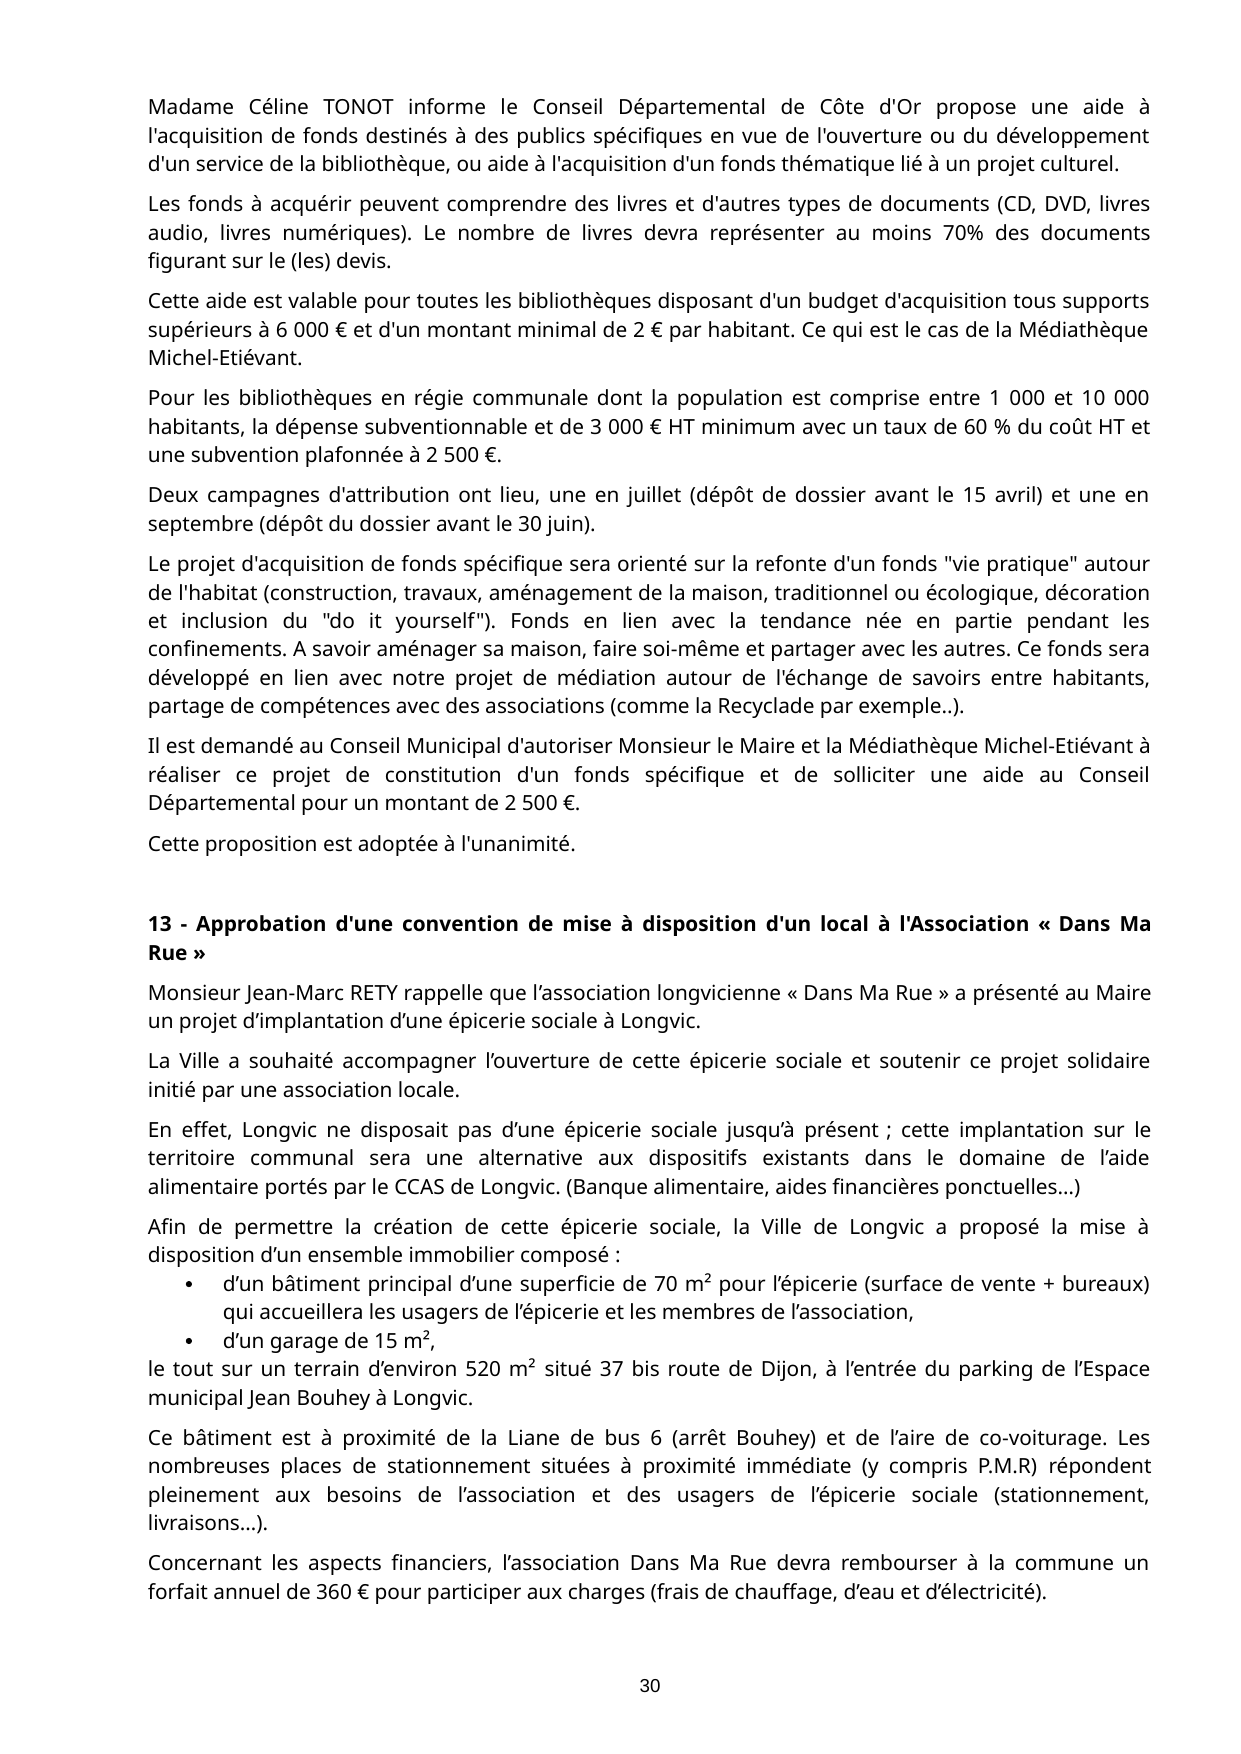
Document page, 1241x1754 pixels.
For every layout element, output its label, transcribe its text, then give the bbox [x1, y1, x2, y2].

text Il est demandé au Conseil Municipal d'autoriser Monsieur le Maire et la Médiathèque Michel-Etiévant à réaliser ce projet de constitution d'un fonds spécifique et de solliciter une aide au Conseil Départemental pour un montant de 2 500 €. [148, 732, 1152, 817]
text Afin de permettre la création de cette épicerie sociale, la Ville de Longvic a proposé la mise à disposition d’un ensemble immobilier composé : [148, 1212, 1152, 1269]
text Deux campagnes d'attribution ont lieu, une en juillet (dépôt de dossier avant le 15 avril) et une en septembre (dépôt du dossier avant le 30 juin). [148, 481, 1152, 537]
text Pour les bibliothèques en régie communale dont la population est comprise entre 1 000 et 10 000 habitants, la dépense subventionnable et de 3 000 € HT minimum avec un taux de 60 % du coût HT et une subvention plafonnée à 2 500 €. [148, 383, 1152, 469]
text Les fonds à acquérir peuvent comprendre des livres et d'autres types de documents (CD, DVD, livres audio, livres numériques). Le nombre de livres devra représenter au moins 70% des documents figurant sur le (les) devis. [148, 189, 1152, 275]
list d’un bâtiment principal d’une superficie de 70 m² pour l’épicerie (surface de vente + bureaux) qui accueillera les usagers de l’épicerie et les membres de l’association, [185, 1269, 1152, 1326]
text En effet, Longvic ne disposait pas d’une épicerie sociale jusqu’à présent ; cette implantation sur le territoire communal sera une alternative aux dispositifs existants dans le domaine de l’aide alimentaire portés par le CCAS de Longvic. (Banque alimentaire, aides financières ponctuelles…) [148, 1115, 1152, 1200]
text Cette proposition est adoptée à l'unanimité. [148, 829, 1152, 857]
text Concernant les aspects financiers, l’association Dans Ma Rue devra rembourser à la commune un forfait annuel de 360 € pour participer aux charges (frais de chauffage, d’eau et d’électricité). [148, 1548, 1152, 1605]
text 13 - Approbation d'une convention de mise à disposition d'un local à l'Association « Dans Ma Rue » [148, 909, 1152, 966]
text Monsieur Jean-Marc RETY rappelle que l’association longvicienne « Dans Ma Rue » a présenté au Maire un projet d’implantation d’une épicerie sociale à Longvic. [148, 978, 1152, 1035]
text Le projet d'acquisition de fonds spécifique sera orienté sur la refonte d'un fonds "vie pratique" autour de l'habitat (construction, travaux, aménagement de la maison, traditionnel ou écologique, décoration et inclusion du "do it yourself"). Fonds en lien avec la tendance née en partie pendant les confinements. A savoir aménager sa maison, faire soi-même et partager avec les autres. Ce fonds sera développé en lien avec notre projet de médiation autour de l'échange de savoirs entre habitants, partage de compétences avec des associations (comme la Recyclade par exemple..). [148, 549, 1152, 720]
list d’un garage de 15 m², [185, 1326, 1152, 1354]
text Ce bâtiment est à proximité de la Liane de bus 6 (arrêt Bouhey) et de l’aire de co-voiturage. Les nombreuses places de stationnement situées à proximité immédiate (y compris P.M.R) répondent pleinement aux besoins de l’association et des usagers de l’épicerie sociale (stationnement, livraisons…). [148, 1423, 1152, 1537]
text Madame Céline TONOT informe le Conseil Départemental de Côte d'Or propose une aide à l'acquisition de fonds destinés à des publics spécifiques en vue de l'ouverture ou du développement d'un service de la bibliothèque, ou aide à l'acquisition d'un fonds thématique lié à un projet culturel. [148, 92, 1152, 178]
text La Ville a souhaité accompagner l’ouverture de cette épicerie sociale et soutenir ce projet solidaire initié par une association locale. [148, 1046, 1152, 1103]
text Cette aide est valable pour toutes les bibliothèques disposant d'un budget d'acquisition tous supports supérieurs à 6 000 € et d'un montant minimal de 2 € par habitant. Ce qui est le cas de la Médiathèque Michel-Etiévant. [148, 286, 1152, 372]
text le tout sur un terrain d’environ 520 m² situé 37 bis route de Dijon, à l’entrée du parking de l’Espace municipal Jean Bouhey à Longvic. [148, 1354, 1152, 1411]
